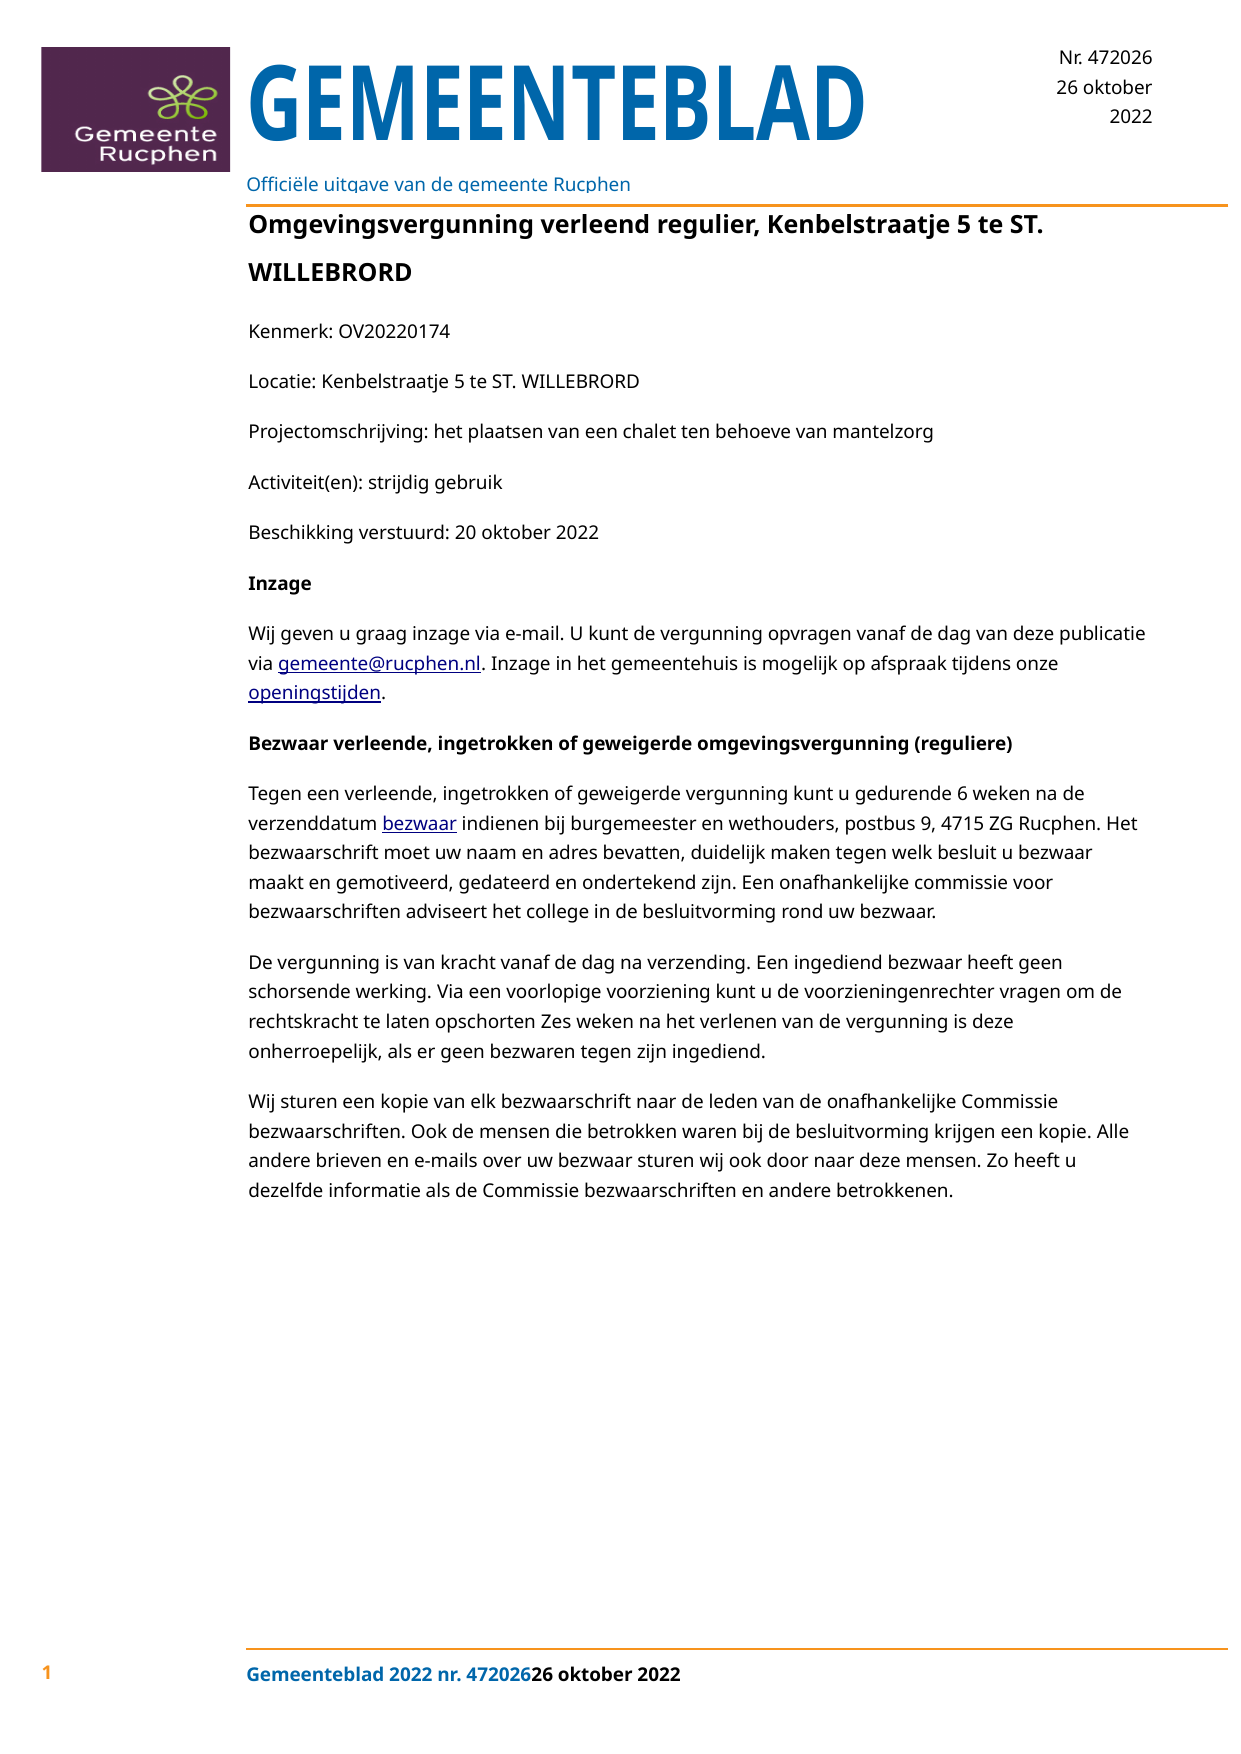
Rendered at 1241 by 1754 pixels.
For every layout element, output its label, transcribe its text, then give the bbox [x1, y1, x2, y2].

text Wij geven u graag inzage via e-mail. U kunt de vergunning opvragen vanaf de dag van deze publicatie via gemeente@rucphen.nl. Inzage in het gemeentehuis is mogelijk op afspraak tijdens onze openingstijden. [248, 620, 1152, 705]
text Bezwaar verleende, ingetrokken of geweigerde omgevingsvergunning (reguliere) [248, 730, 1152, 756]
picture [41, 47, 231, 172]
text Locatie: Kenbelstraatje 5 te ST. WILLEBRORD [248, 368, 1152, 394]
text Tegen een verleende, ingetrokken of geweigerde vergunning kunt u gedurende 6 weken na de verzenddatum bezwaar indienen bij burgemeester en wethouders, postbus 9, 4715 ZG Rucphen. Het bezwaarschrift moet uw naam en adres bevatten, duidelijk maken tegen welk besluit u bezwaar maakt en gemotiveerd, gedateerd en ondertekend zijn. Een onafhankelijke commissie voor bezwaarschriften adviseert het college in de besluitvorming rond uw bezwaar. [248, 780, 1152, 924]
text Activiteit(en): strijdig gebruik [248, 469, 1152, 495]
text Inzage [248, 570, 1152, 596]
text Wij sturen een kopie van elk bezwaarschrift naar de leden van de onafhankelijke Commissie bezwaarschriften. Ook de mensen die betrokken waren bij de besluitvorming krijgen een kopie. Alle andere brieven en e-mails over uw bezwaar sturen wij ook door naar deze mensen. Zo heeft u dezelfde informatie als de Commissie bezwaarschriften en andere betrokkenen. [248, 1088, 1152, 1203]
text De vergunning is van kracht vanaf de dag na verzending. Een ingediend bezwaar heeft geen schorsende werking. Via een voorlopige voorziening kunt u de voorzieningenrechter vragen om de rechtskracht te laten opschorten Zes weken na het verlenen van de vergunning is deze onherroepelijk, als er geen bezwaren tegen zijn ingediend. [248, 949, 1152, 1064]
text Omgevingsvergunning verleend regulier, Kenbelstraatje 5 te ST. WILLEBRORD [248, 207, 1152, 288]
text Kenmerk: OV20220174 [248, 318, 1152, 344]
text Beschikking verstuurd: 20 oktober 2022 [248, 519, 1152, 545]
text Projectomschrijving: het plaatsen van een chalet ten behoeve van mantelzorg [248, 419, 1152, 444]
